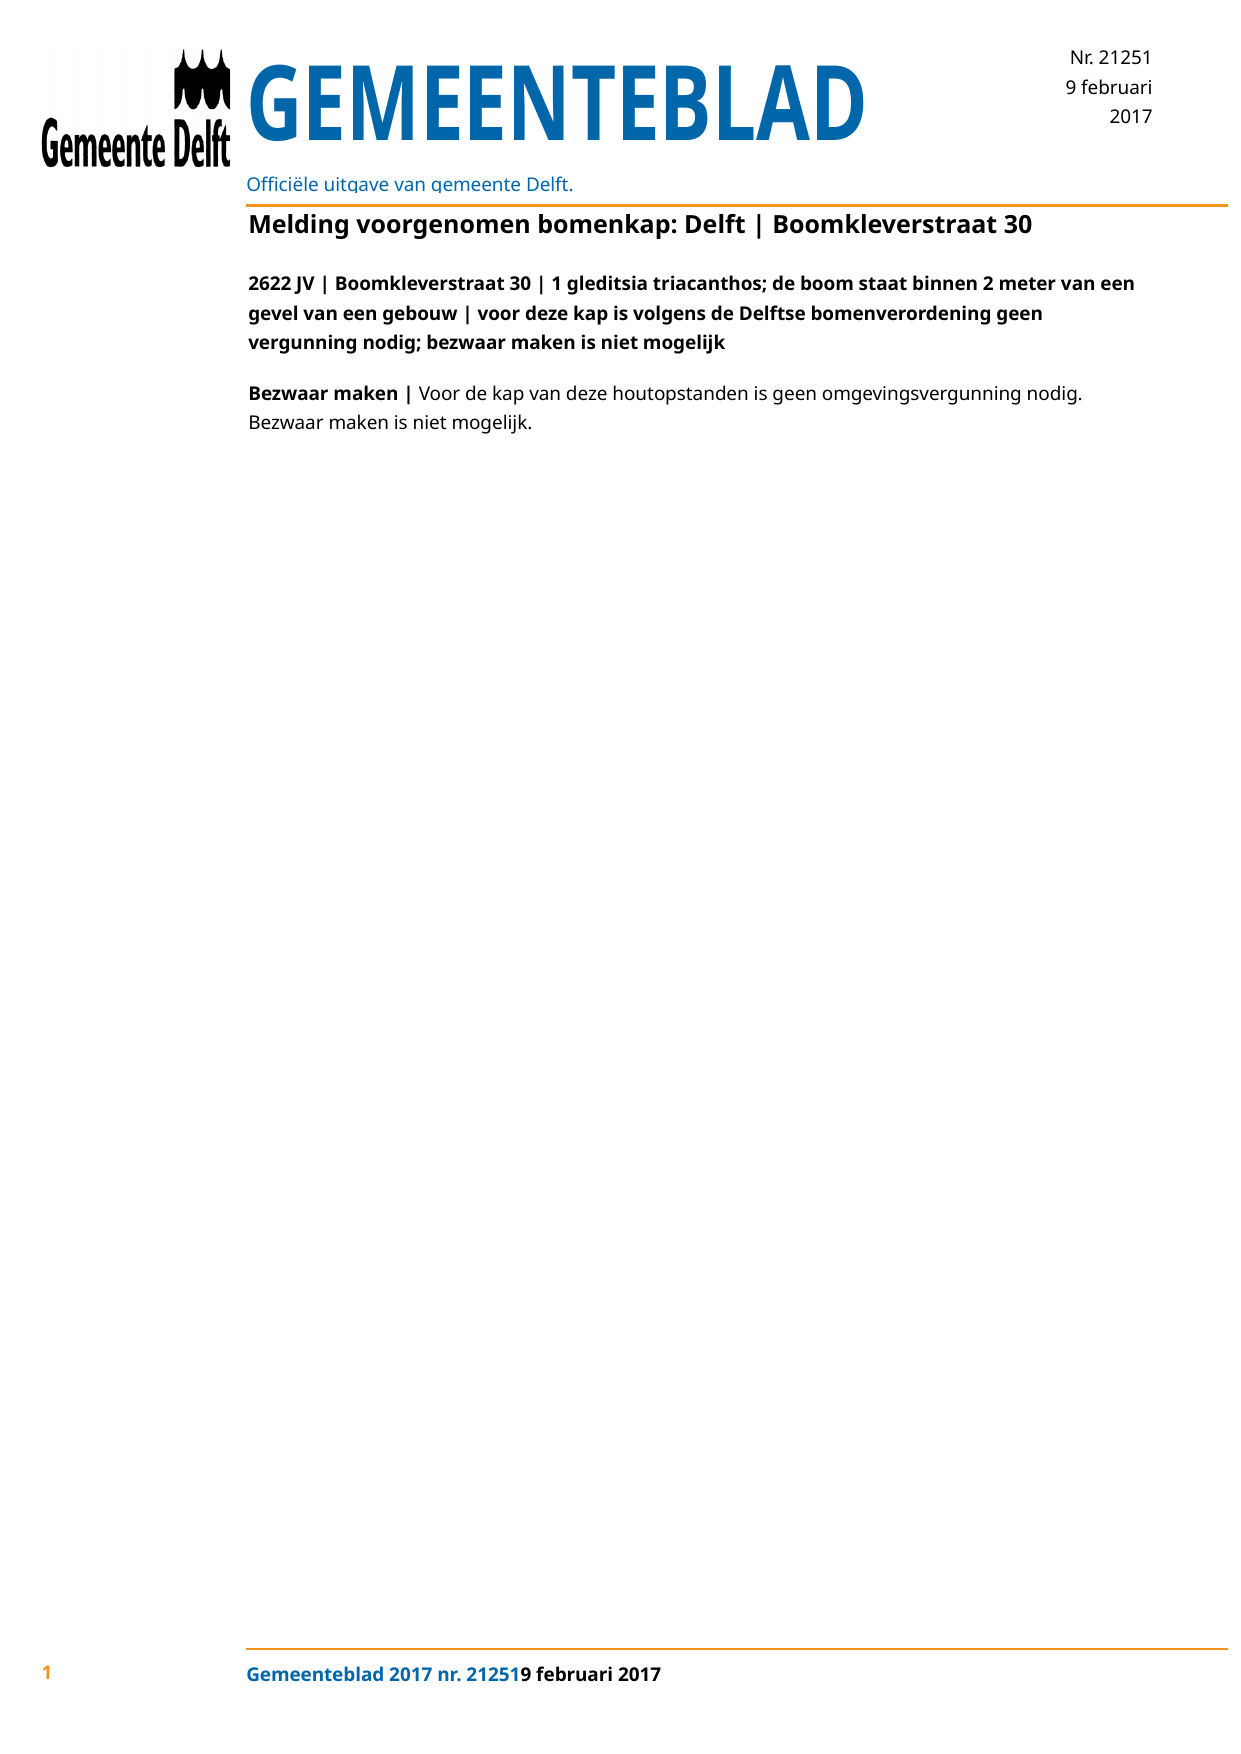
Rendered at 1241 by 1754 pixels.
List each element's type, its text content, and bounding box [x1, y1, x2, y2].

text Bezwaar maken | Voor de kap van deze houtopstanden is geen omgevingsvergunning nodig. Bezwaar maken is niet mogelijk. [248, 380, 1152, 435]
text 2622 JV | Boomkleverstraat 30 | 1 gleditsia triacanthos; de boom staat binnen 2 meter van een gevel van een gebouw | voor deze kap is volgens de Delftse bomenverordening geen vergunning nodig; bezwaar maken is niet mogelijk [248, 270, 1152, 355]
picture [41, 47, 231, 172]
text Melding voorgenomen bomenkap: Delft | Boomkleverstraat 30 [248, 207, 1152, 241]
